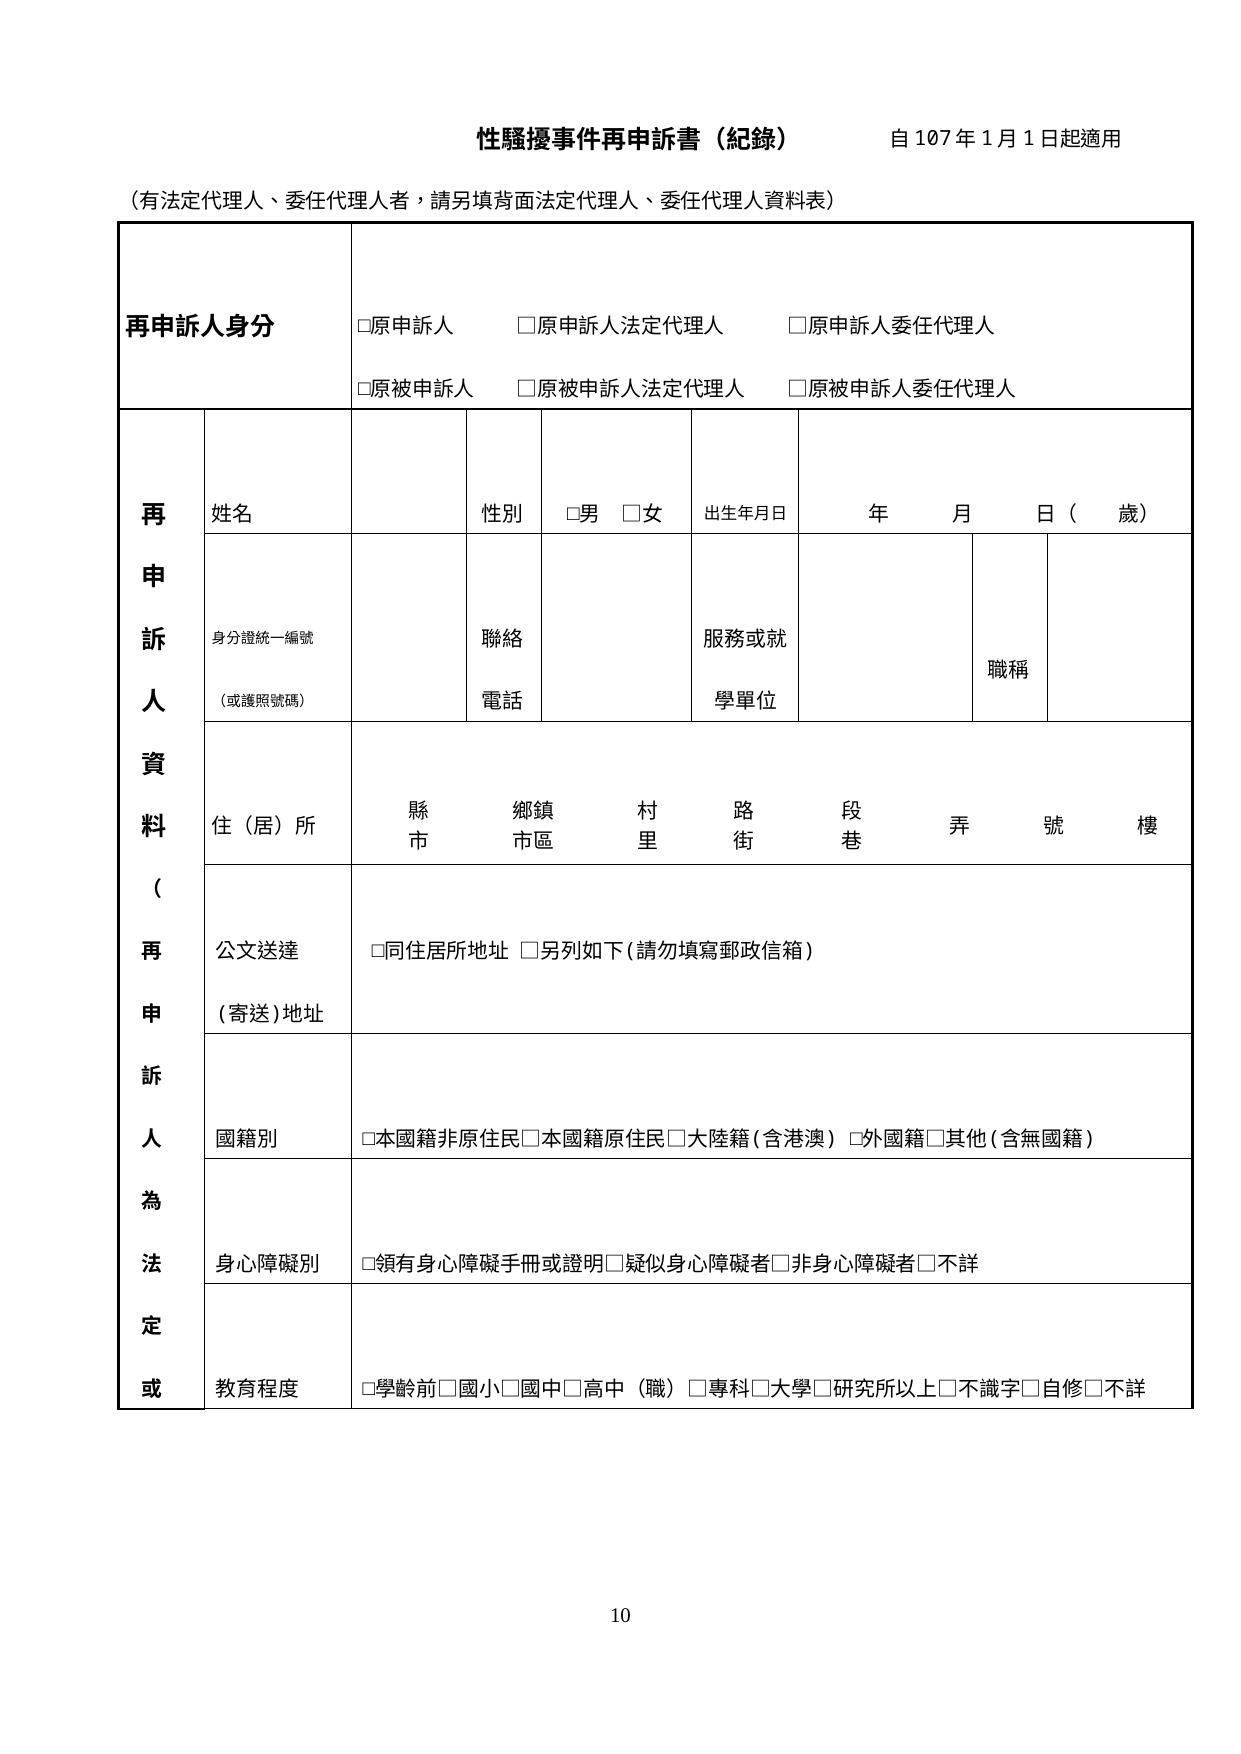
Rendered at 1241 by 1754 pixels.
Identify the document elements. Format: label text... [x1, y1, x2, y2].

table_cell 姓名 [205, 410, 351, 533]
table_cell 縣市 鄉鎮市區 村里 路街 段巷 弄 號 樓 [352, 722, 1191, 864]
table_cell □同住居所地址 □另列如下(請勿填寫郵政信箱) [352, 865, 1191, 1033]
table_cell 身分證統一編號（或護照號碼） [205, 534, 351, 721]
table_cell 聯絡電話 [467, 534, 541, 721]
table_cell [542, 534, 691, 721]
table_header □原申訴人 □原申訴人法定代理人 □原申訴人委任代理人 □原被申訴人 □原被申訴人法定代理人 □原被申訴人委任代理人 [352, 224, 1191, 408]
table_cell 教育程度 [205, 1284, 351, 1408]
table_cell □學齡前□國小□國中□高中（職）□專科□大學□研究所以上□不識字□自修□不詳 [352, 1284, 1191, 1408]
table_cell 公文送達(寄送)地址 [205, 865, 351, 1033]
table_cell [352, 410, 466, 533]
table_cell [352, 534, 466, 721]
table_cell 職稱 [973, 534, 1047, 721]
table_cell 性別 [467, 410, 541, 533]
table_cell 身心障礙別 [205, 1159, 351, 1283]
table_cell 國籍別 [205, 1034, 351, 1158]
table_cell 服務或就學單位 [692, 534, 798, 721]
table_cell □領有身心障礙手冊或證明□疑似身心障礙者□非身心障礙者□不詳 [352, 1159, 1191, 1283]
table_cell [1048, 534, 1191, 721]
table_cell 出生年月日 [692, 410, 798, 533]
table_cell □男 □女 [542, 410, 691, 533]
table_header 再申訴人身分 [120, 224, 351, 408]
text （有法定代理人、委任代理人者，請另填背面法定代理人、委任代理人資料表） [118, 158, 1122, 221]
table_cell 住（居）所 [205, 722, 351, 864]
table_cell 年 月 日（ 歲） [799, 410, 1191, 533]
table_cell [799, 534, 972, 721]
text 性騷擾事件再申訴書（紀錄） 自107年1月1日起適用 [118, 90, 1122, 158]
table_cell □本國籍非原住民□本國籍原住民□大陸籍(含港澳) □外國籍□其他(含無國籍) [352, 1034, 1191, 1158]
table_cell 再申訴人資料（再申訴人為法定或委任代理人者，本欄請填寫被代理者之資料） [120, 410, 204, 1408]
